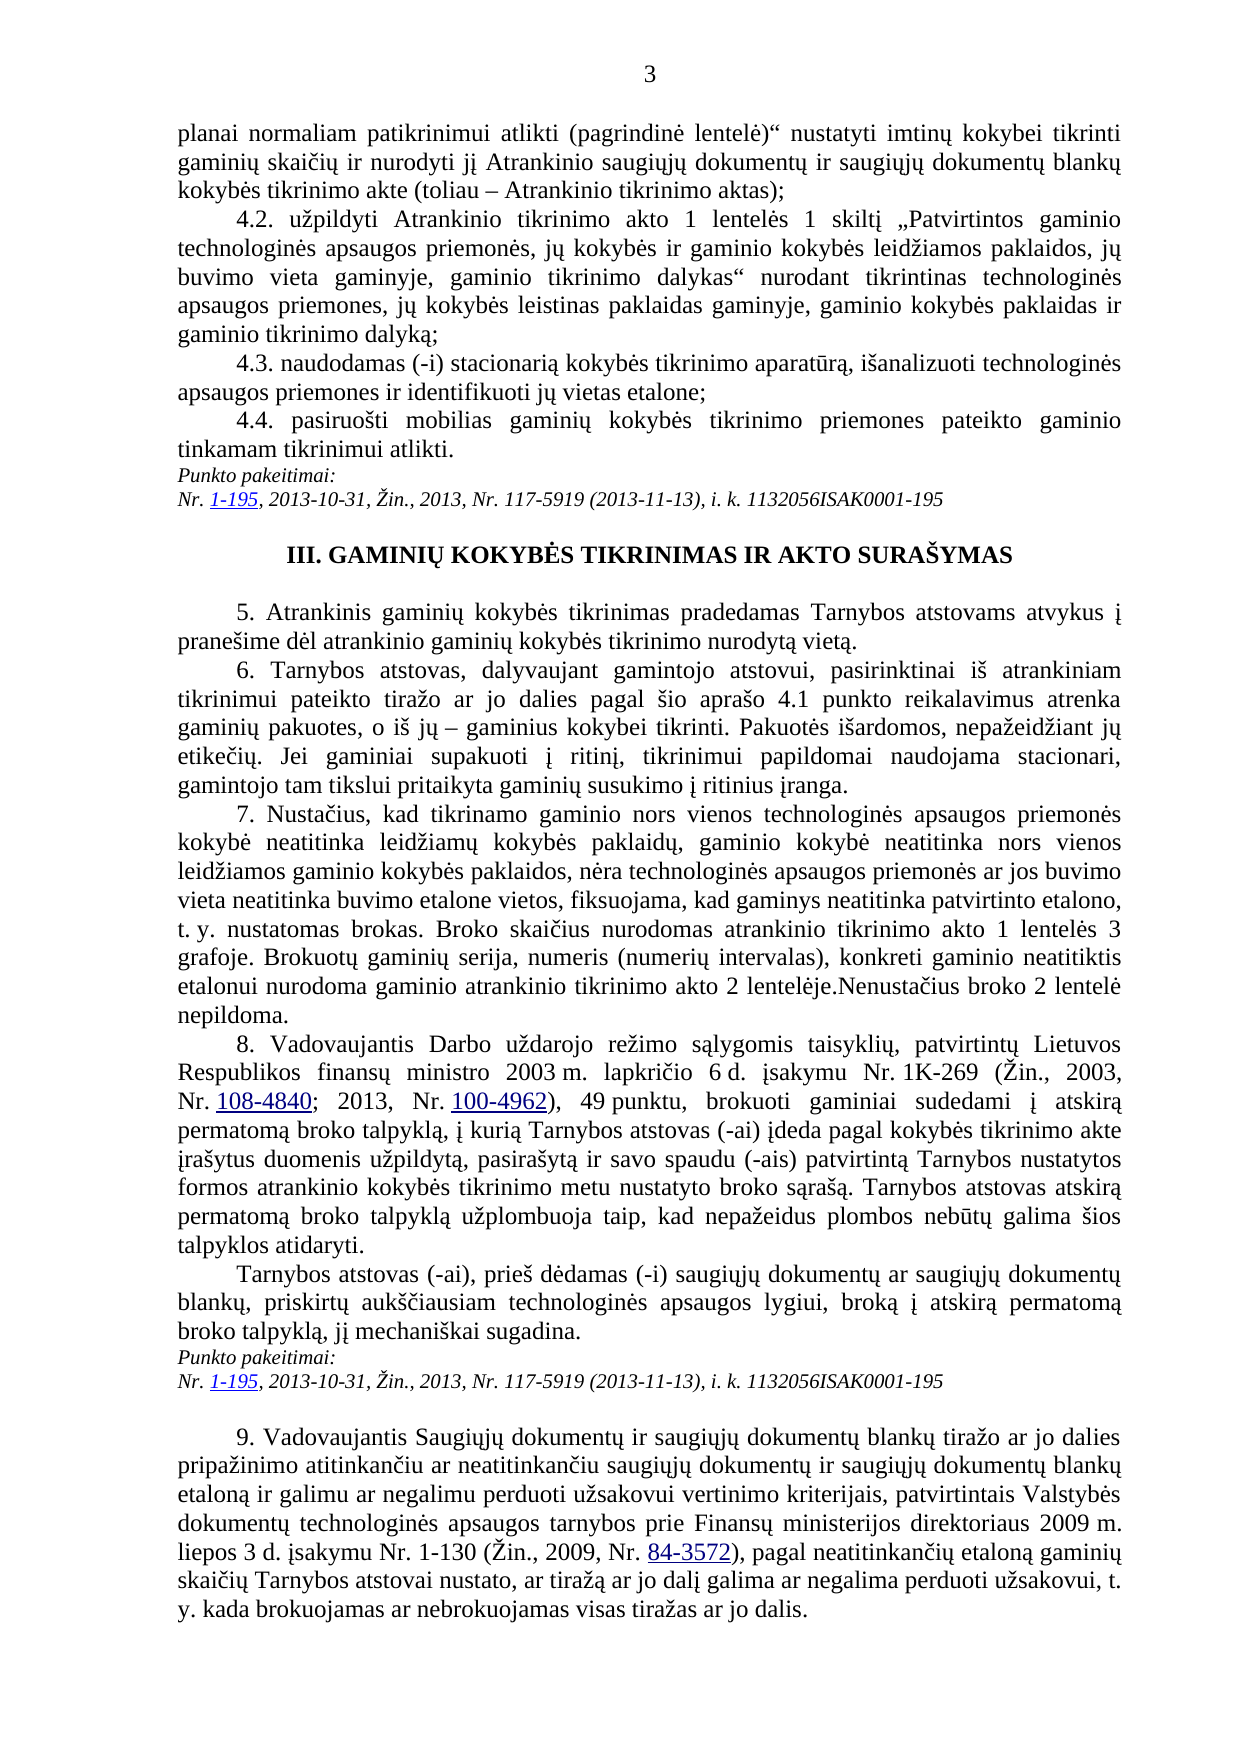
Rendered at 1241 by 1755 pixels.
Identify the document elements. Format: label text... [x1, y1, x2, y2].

text Punkto pakeitimai: [177, 463, 1122, 487]
text 5. Atrankinis gaminių kokybės tikrinimas pradedamas Tarnybos atstovams atvykus į pranešime dėl atrankinio gaminių kokybės tikrinimo nurodytą vietą. [177, 597, 1122, 655]
text Nr. 1-195, 2013-10-31, Žin., 2013, Nr. 117-5919 (2013-11-13), i. k. 1132056ISAK0001-195 [177, 487, 1122, 511]
text 4.3. naudodamas (-i) stacionarią kokybės tikrinimo aparatūrą, išanalizuoti technologinės apsaugos priemones ir identifikuoti jų vietas etalone; [177, 348, 1122, 406]
text 7. Nustačius, kad tikrinamo gaminio nors vienos technologinės apsaugos priemonės kokybė neatitinka leidžiamų kokybės paklaidų, gaminio kokybė neatitinka nors vienos leidžiamos gaminio kokybės paklaidos, nėra technologinės apsaugos priemonės ar jos buvimo vieta neatitinka buvimo etalone vietos, fiksuojama, kad gaminys neatitinka patvirtinto etalono, t. y. nustatomas brokas. Broko skaičius nurodomas atrankinio tikrinimo akto 1 lentelės 3 grafoje. Brokuotų gaminių serija, numeris (numerių intervalas), konkreti gaminio neatitiktis etalonui nurodoma gaminio atrankinio tikrinimo akto 2 lentelėje.Nenustačius broko 2 lentelė nepildoma. [177, 799, 1122, 1029]
text 9. Vadovaujantis Saugiųjų dokumentų ir saugiųjų dokumentų blankų tiražo ar jo dalies pripažinimo atitinkančiu ar neatitinkančiu saugiųjų dokumentų ir saugiųjų dokumentų blankų etaloną ir galimu ar negalimu perduoti užsakovui vertinimo kriterijais, patvirtintais Valstybės dokumentų technologinės apsaugos tarnybos prie Finansų ministerijos direktoriaus 2009 m. liepos 3 d. įsakymu Nr. 1-130 (Žin., 2009, Nr. 84-3572), pagal neatitinkančių etaloną gaminių skaičių Tarnybos atstovai nustato, ar tiražą ar jo dalį galima ar negalima perduoti užsakovui, t. y. kada brokuojamas ar nebrokuojamas visas tiražas ar jo dalis. [177, 1422, 1122, 1623]
text III. GAMINIŲ KOKYBĖS TIKRINIMAS IR AKTO SURAŠYMAS [177, 540, 1122, 569]
text Tarnybos atstovas (-ai), prieš dėdamas (-i) saugiųjų dokumentų ar saugiųjų dokumentų blankų, priskirtų aukščiausiam technologinės apsaugos lygiui, broką į atskirą permatomą broko talpyklą, jį mechaniškai sugadina. [177, 1259, 1122, 1345]
text planai normaliam patikrinimui atlikti (pagrindinė lentelė)“ nustatyti imtinų kokybei tikrinti gaminių skaičių ir nurodyti jį Atrankinio saugiųjų dokumentų ir saugiųjų dokumentų blankų kokybės tikrinimo akte (toliau – Atrankinio tikrinimo aktas); [177, 118, 1122, 204]
text Punkto pakeitimai: [177, 1345, 1122, 1369]
text 8. Vadovaujantis Darbo uždarojo režimo sąlygomis taisyklių, patvirtintų Lietuvos Respublikos finansų ministro 2003 m. lapkričio 6 d. įsakymu Nr. 1K-269 (Žin., 2003, Nr. 108-4840; 2013, Nr. 100-4962), 49 punktu, brokuoti gaminiai sudedami į atskirą permatomą broko talpyklą, į kurią Tarnybos atstovas (-ai) įdeda pagal kokybės tikrinimo akte įrašytus duomenis užpildytą, pasirašytą ir savo spaudu (-ais) patvirtintą Tarnybos nustatytos formos atrankinio kokybės tikrinimo metu nustatyto broko sąrašą. Tarnybos atstovas atskirą permatomą broko talpyklą užplombuoja taip, kad nepažeidus plombos nebūtų galima šios talpyklos atidaryti. [177, 1029, 1122, 1259]
text 4.4. pasiruošti mobilias gaminių kokybės tikrinimo priemones pateikto gaminio tinkamam tikrinimui atlikti. [177, 406, 1122, 463]
text Nr. 1-195, 2013-10-31, Žin., 2013, Nr. 117-5919 (2013-11-13), i. k. 1132056ISAK0001-195 [177, 1369, 1122, 1393]
text 6. Tarnybos atstovas, dalyvaujant gamintojo atstovui, pasirinktinai iš atrankiniam tikrinimui pateikto tiražo ar jo dalies pagal šio aprašo 4.1 punkto reikalavimus atrenka gaminių pakuotes, o iš jų – gaminius kokybei tikrinti. Pakuotės išardomos, nepažeidžiant jų etikečių. Jei gaminiai supakuoti į ritinį, tikrinimui papildomai naudojama stacionari, gamintojo tam tikslui pritaikyta gaminių susukimo į ritinius įranga. [177, 655, 1122, 799]
text 4.2. užpildyti Atrankinio tikrinimo akto 1 lentelės 1 skiltį „Patvirtintos gaminio technologinės apsaugos priemonės, jų kokybės ir gaminio kokybės leidžiamos paklaidos, jų buvimo vieta gaminyje, gaminio tikrinimo dalykas“ nurodant tikrintinas technologinės apsaugos priemones, jų kokybės leistinas paklaidas gaminyje, gaminio kokybės paklaidas ir gaminio tikrinimo dalyką; [177, 204, 1122, 348]
